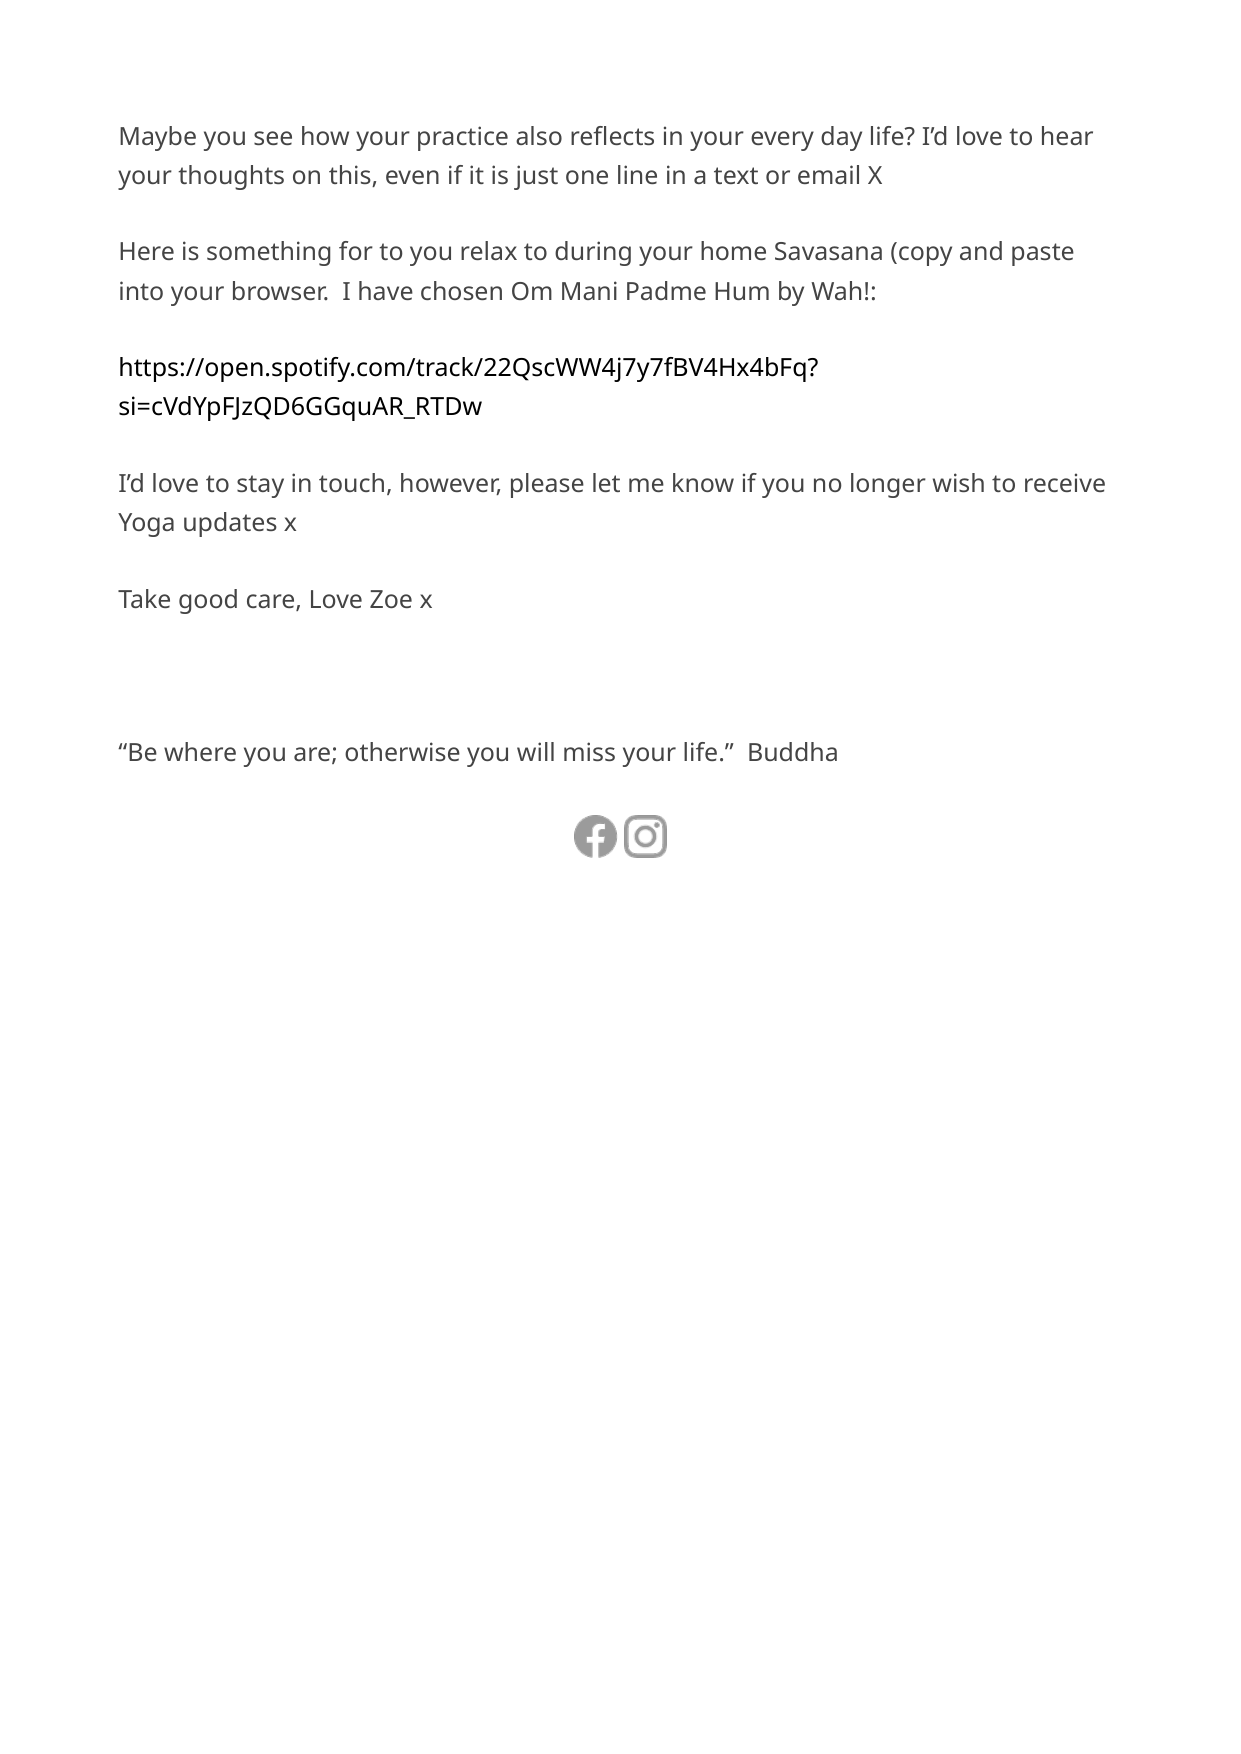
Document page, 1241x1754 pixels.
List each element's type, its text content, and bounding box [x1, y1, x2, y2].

picture [570, 811, 670, 862]
text Maybe you see how your practice also reflects in your every day life? I’d love to hear your thoughts on this, even if it is just one line in a text or email X [118, 118, 1122, 191]
text Take good care, Love Zoe x [118, 581, 1122, 616]
text “Be where you are; otherwise you will miss your life.” Buddha [118, 735, 1122, 769]
text I’d love to stay in touch, however, please let me know if you no longer wish to receive Yoga updates x [118, 466, 1122, 539]
text https://open.spotify.com/track/22QscWW4j7y7fBV4Hx4bFq?si=cVdYpFJzQD6GGquAR_RTDw [118, 350, 1122, 423]
text Here is something for to you relax to during your home Savasana (copy and paste into your browser. I have chosen Om Mani Padme Hum by Wah!: [118, 234, 1122, 307]
